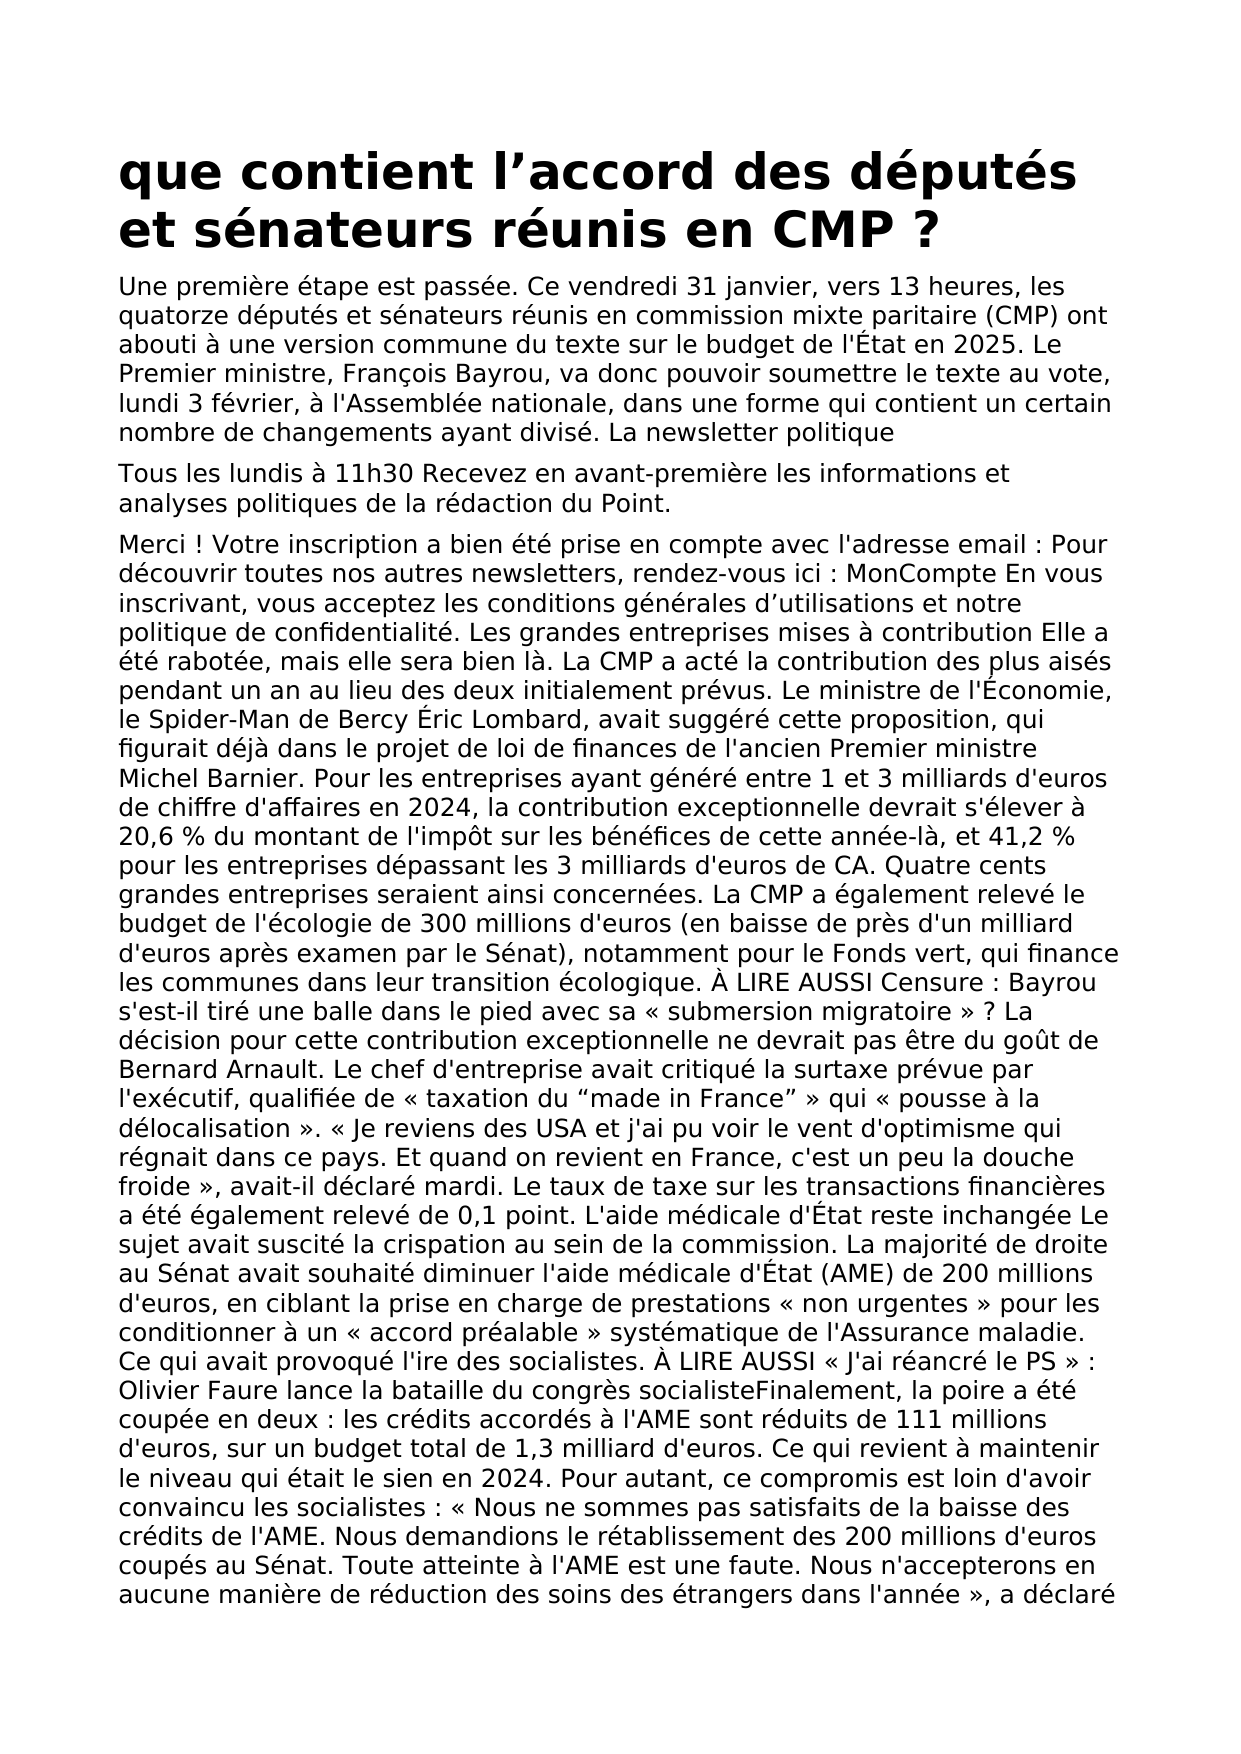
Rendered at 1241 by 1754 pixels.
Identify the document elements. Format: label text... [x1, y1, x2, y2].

text Une première étape est passée. Ce vendredi 31 janvier, vers 13 heures, les quatorze députés et sénateurs réunis en commission mixte paritaire (CMP) ont abouti à une version commune du texte sur le budget de l'État en 2025. Le Premier ministre, François Bayrou, va donc pouvoir soumettre le texte au vote, lundi 3 février, à l'Assemblée nationale, dans une forme qui contient un certain nombre de changements ayant divisé. La newsletter politique [118, 272, 1122, 447]
subtitle que contient l’accord des députés et sénateurs réunis en CMP ? [118, 143, 1122, 259]
text Tous les lundis à 11h30 Recevez en avant-première les informations et analyses politiques de la rédaction du Point. [118, 459, 1122, 518]
text Merci ! Votre inscription a bien été prise en compte avec l'adresse email : Pour découvrir toutes nos autres newsletters, rendez-vous ici : MonCompte En vous inscrivant, vous acceptez les conditions générales d’utilisations et notre politique de confidentialité. Les grandes entreprises mises à contribution Elle a été rabotée, mais elle sera bien là. La CMP a acté la contribution des plus aisés pendant un an au lieu des deux initialement prévus. Le ministre de l'Économie, le Spider-Man de Bercy Éric Lombard, avait suggéré cette proposition, qui figurait déjà dans le projet de loi de finances de l'ancien Premier ministre Michel Barnier. Pour les entreprises ayant généré entre 1 et 3 milliards d'euros de chiffre d'affaires en 2024, la contribution exceptionnelle devrait s'élever à 20,6 % du montant de l'impôt sur les bénéfices de cette année-là, et 41,2 % pour les entreprises dépassant les 3 milliards d'euros de CA. Quatre cents grandes entreprises seraient ainsi concernées. La CMP a également relevé le budget de l'écologie de 300 millions d'euros (en baisse de près d'un milliard d'euros après examen par le Sénat), notamment pour le Fonds vert, qui finance les communes dans leur transition écologique. À LIRE AUSSI Censure : Bayrou s'est-il tiré une balle dans le pied avec sa « submersion migratoire » ? La décision pour cette contribution exceptionnelle ne devrait pas être du goût de Bernard Arnault. Le chef d'entreprise avait critiqué la surtaxe prévue par l'exécutif, qualifiée de « taxation du “made in France” » qui « pousse à la délocalisation ». « Je reviens des USA et j'ai pu voir le vent d'optimisme qui régnait dans ce pays. Et quand on revient en France, c'est un peu la douche froide », avait-il déclaré mardi. Le taux de taxe sur les transactions financières a été également relevé de 0,1 point. L'aide médicale d'État reste inchangée Le sujet avait suscité la crispation au sein de la commission. La majorité de droite au Sénat avait souhaité diminuer l'aide médicale d'État (AME) de 200 millions d'euros, en ciblant la prise en charge de prestations « non urgentes » pour les conditionner à un « accord préalable » systématique de l'Assurance maladie. Ce qui avait provoqué l'ire des socialistes. À LIRE AUSSI « J'ai réancré le PS » : Olivier Faure lance la bataille du congrès socialisteFinalement, la poire a été coupée en deux : les crédits accordés à l'AME sont réduits de 111 millions d'euros, sur un budget total de 1,3 milliard d'euros. Ce qui revient à maintenir le niveau qui était le sien en 2024. Pour autant, ce compromis est loin d'avoir convaincu les socialistes : « Nous ne sommes pas satisfaits de la baisse des crédits de l'AME. Nous demandions le rétablissement des 200 millions d'euros coupés au Sénat. Toute atteinte à l'AME est une faute. Nous n'accepterons en aucune manière de réduction des soins des étrangers dans l'année », a déclaré [118, 530, 1122, 1609]
